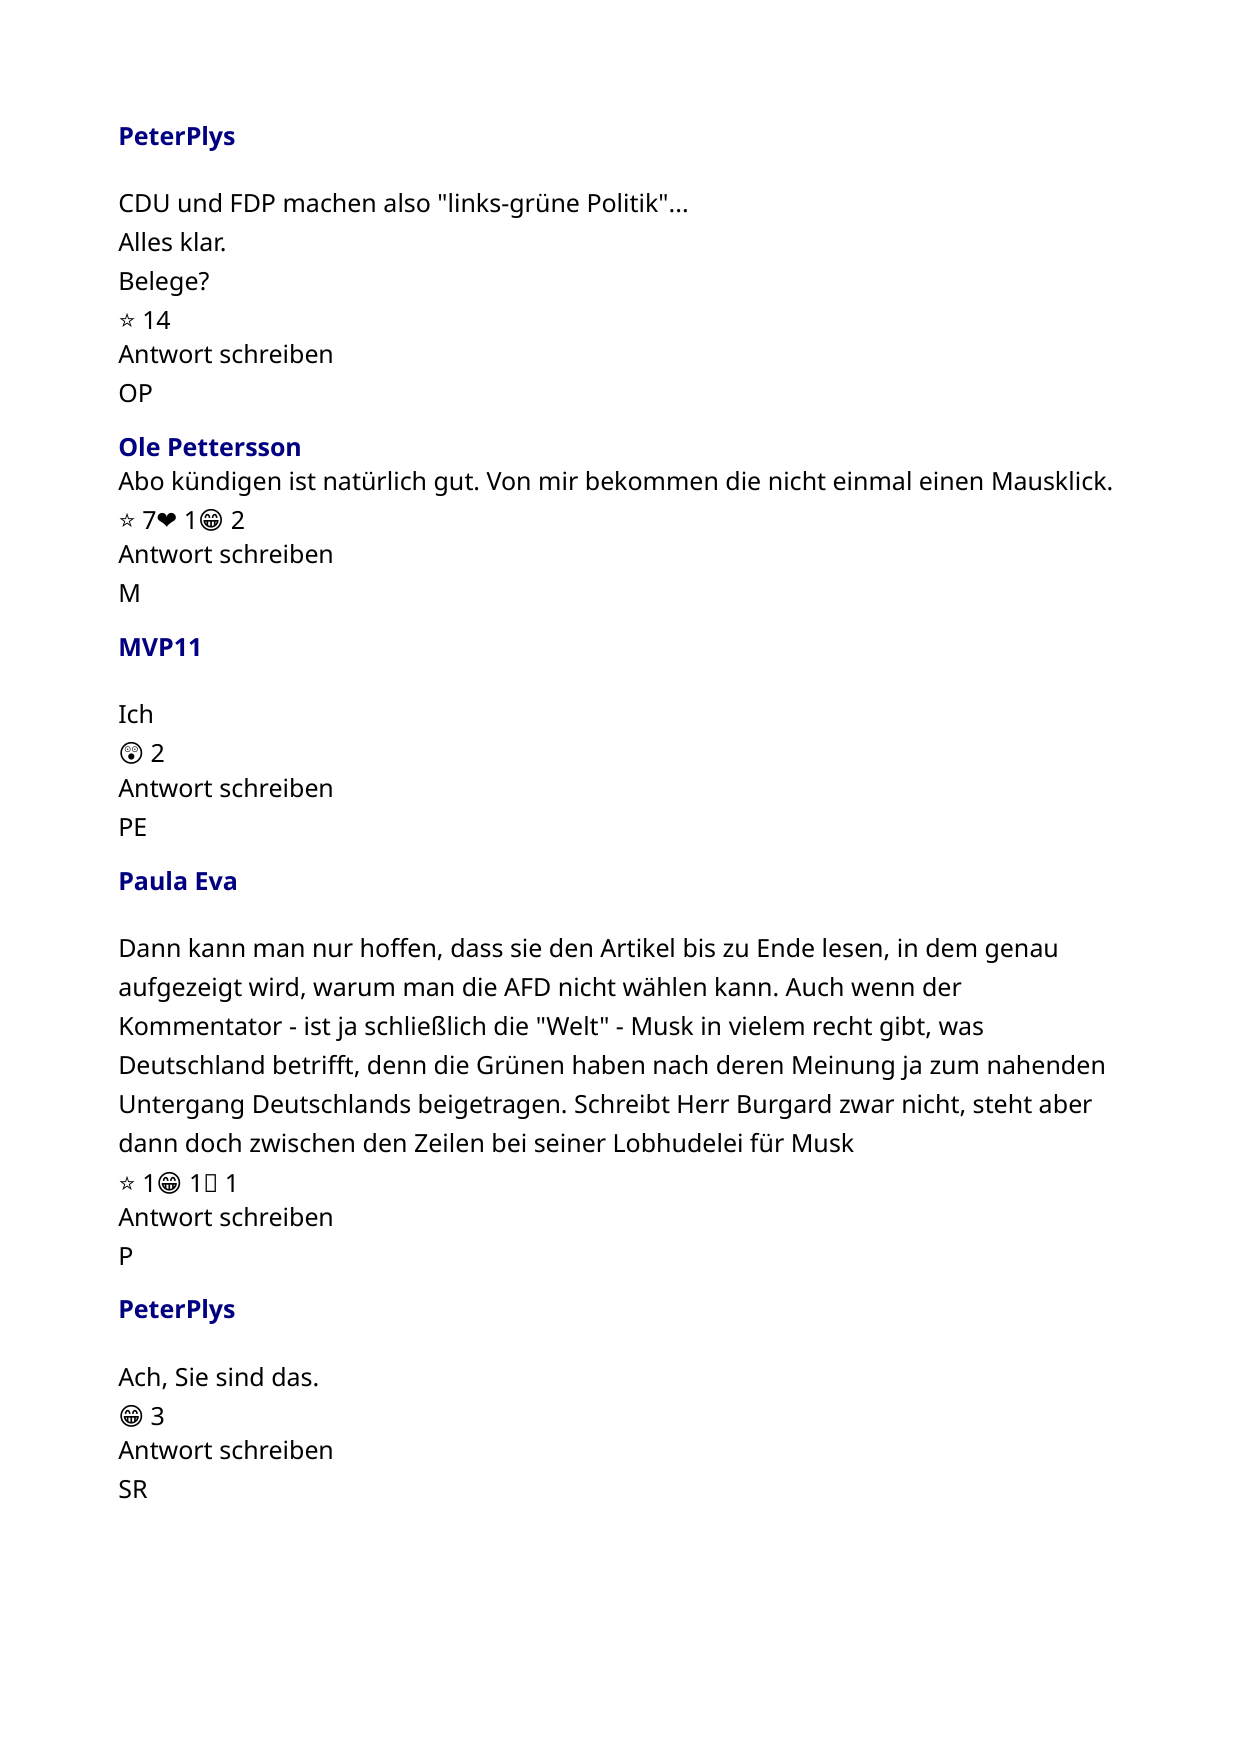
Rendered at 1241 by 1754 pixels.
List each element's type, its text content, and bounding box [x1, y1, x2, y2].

text 😲 2 [118, 736, 1122, 770]
text Antwort schreiben [118, 337, 1122, 371]
subtitle MVP11 [118, 630, 1122, 664]
text Dann kann man nur hoffen, dass sie den Artikel bis zu Ende lesen, in dem genau aufgezeigt wird, warum man die AFD nicht wählen kann. Auch wenn der Kommentator - ist ja schließlich die "Welt" - Musk in vielem recht gibt, was Deutschland betrifft, denn die Grünen haben nach deren Meinung ja zum nahenden Untergang Deutschlands beigetragen. Schreibt Herr Burgard zwar nicht, steht aber dann doch zwischen den Zeilen bei seiner Lobhudelei für Musk [118, 930, 1122, 1160]
text Ich [118, 697, 1122, 731]
text Belege? [118, 263, 1122, 298]
text ⭐️ 7❤️ 1😁 2 [118, 503, 1122, 537]
text Alles klar. [118, 224, 1122, 258]
subtitle Ole Pettersson [118, 430, 1122, 464]
text Antwort schreiben [118, 1432, 1122, 1467]
text P [118, 1238, 1122, 1272]
text Antwort schreiben [118, 770, 1122, 804]
subtitle Paula Eva [118, 863, 1122, 897]
text ⭐️ 1😁 1🤨 1 [118, 1165, 1122, 1199]
text M [118, 576, 1122, 610]
text ⭐️ 14 [118, 303, 1122, 337]
text SR [118, 1472, 1122, 1506]
text OP [118, 376, 1122, 410]
subtitle PeterPlys [118, 1292, 1122, 1326]
text PE [118, 809, 1122, 843]
text Antwort schreiben [118, 537, 1122, 571]
text 😁 3 [118, 1398, 1122, 1432]
text Ach, Sie sind das. [118, 1359, 1122, 1393]
text Abo kündigen ist natürlich gut. Von mir bekommen die nicht einmal einen Mausklick. [118, 464, 1122, 498]
text CDU und FDP machen also "links-grüne Politik"... [118, 185, 1122, 219]
subtitle PeterPlys [118, 118, 1122, 152]
text Antwort schreiben [118, 1199, 1122, 1233]
